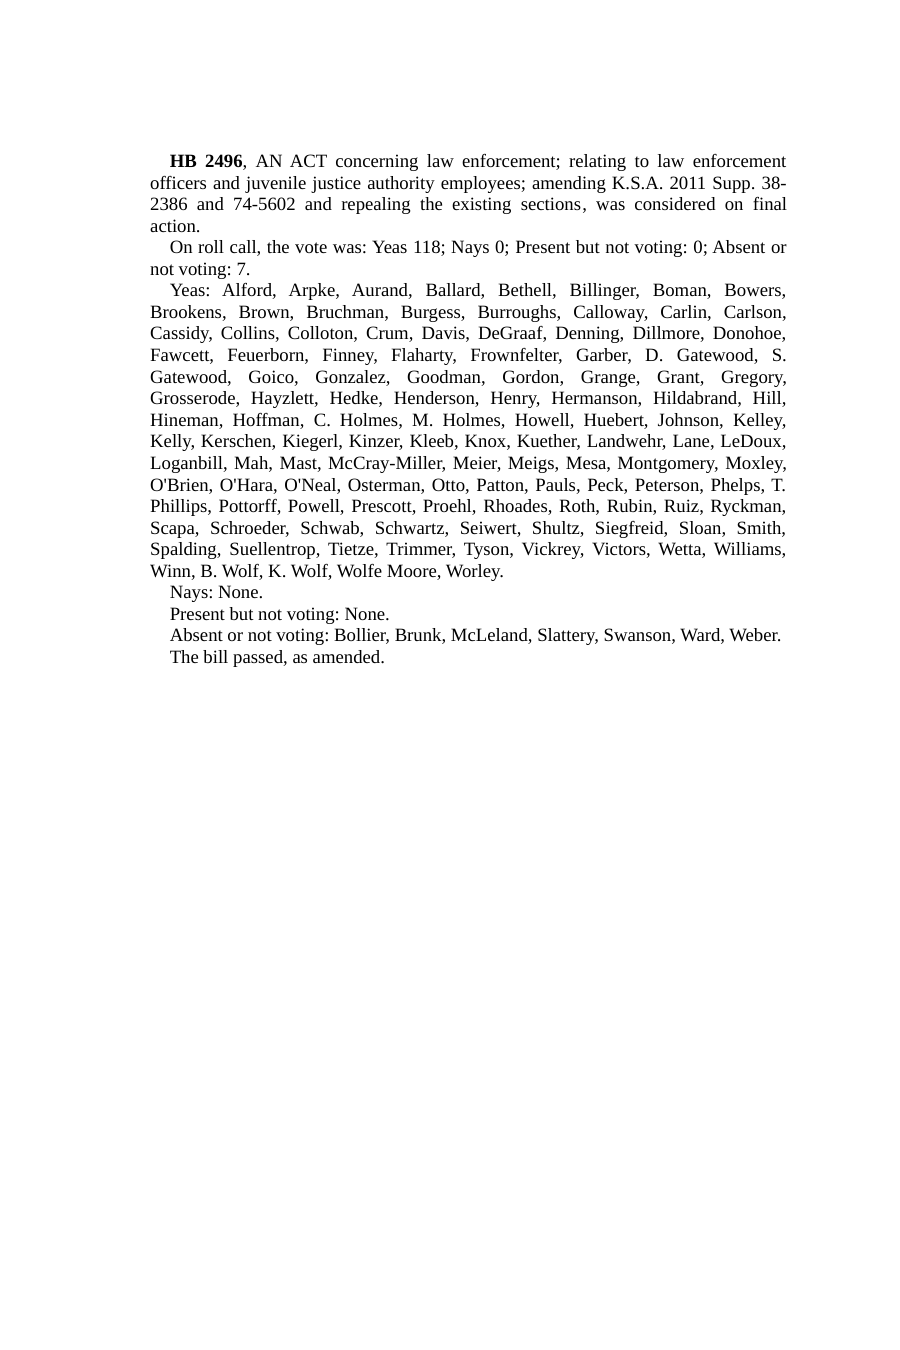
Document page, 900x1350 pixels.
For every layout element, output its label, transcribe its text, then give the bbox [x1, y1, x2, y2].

text The bill passed, as amended. [150, 646, 787, 667]
text Yeas: Alford, Arpke, Aurand, Ballard, Bethell, Billinger, Boman, Bowers, Brookens, Brown, Bruchman, Burgess, Burroughs, Calloway, Carlin, Carlson, Cassidy, Collins, Colloton, Crum, Davis, DeGraaf, Denning, Dillmore, Donohoe, Fawcett, Feuerborn, Finney, Flaharty, Frownfelter, Garber, D. Gatewood, S. Gatewood, Goico, Gonzalez, Goodman, Gordon, Grange, Grant, Gregory, Grosserode, Hayzlett, Hedke, Henderson, Henry, Hermanson, Hildabrand, Hill, Hineman, Hoffman, C. Holmes, M. Holmes, Howell, Huebert, Johnson, Kelley, Kelly, Kerschen, Kiegerl, Kinzer, Kleeb, Knox, Kuether, Landwehr, Lane, LeDoux, Loganbill, Mah, Mast, McCray-Miller, Meier, Meigs, Mesa, Montgomery, Moxley, O'Brien, O'Hara, O'Neal, Osterman, Otto, Patton, Pauls, Peck, Peterson, Phelps, T. Phillips, Pottorff, Powell, Prescott, Proehl, Rhoades, Roth, Rubin, Ruiz, Ryckman, Scapa, Schroeder, Schwab, Schwartz, Seiwert, Shultz, Siegfreid, Sloan, Smith, Spalding, Suellentrop, Tietze, Trimmer, Tyson, Vickrey, Victors, Wetta, Williams, Winn, B. Wolf, K. Wolf, Wolfe Moore, Worley. [150, 279, 787, 581]
text HB 2496, AN ACT concerning law enforcement; relating to law enforcement officers and juvenile justice authority employees; amending K.S.A. 2011 Supp. 38-2386 and 74-5602 and repealing the existing sections, was considered on final action. [150, 150, 787, 236]
text On roll call, the vote was: Yeas 118; Nays 0; Present but not voting: 0; Absent or not voting: 7. [150, 236, 787, 279]
text Nays: None. [150, 581, 787, 603]
text Present but not voting: None. [150, 603, 787, 624]
text Absent or not voting: Bollier, Brunk, McLeland, Slattery, Swanson, Ward, Weber. [150, 624, 787, 646]
